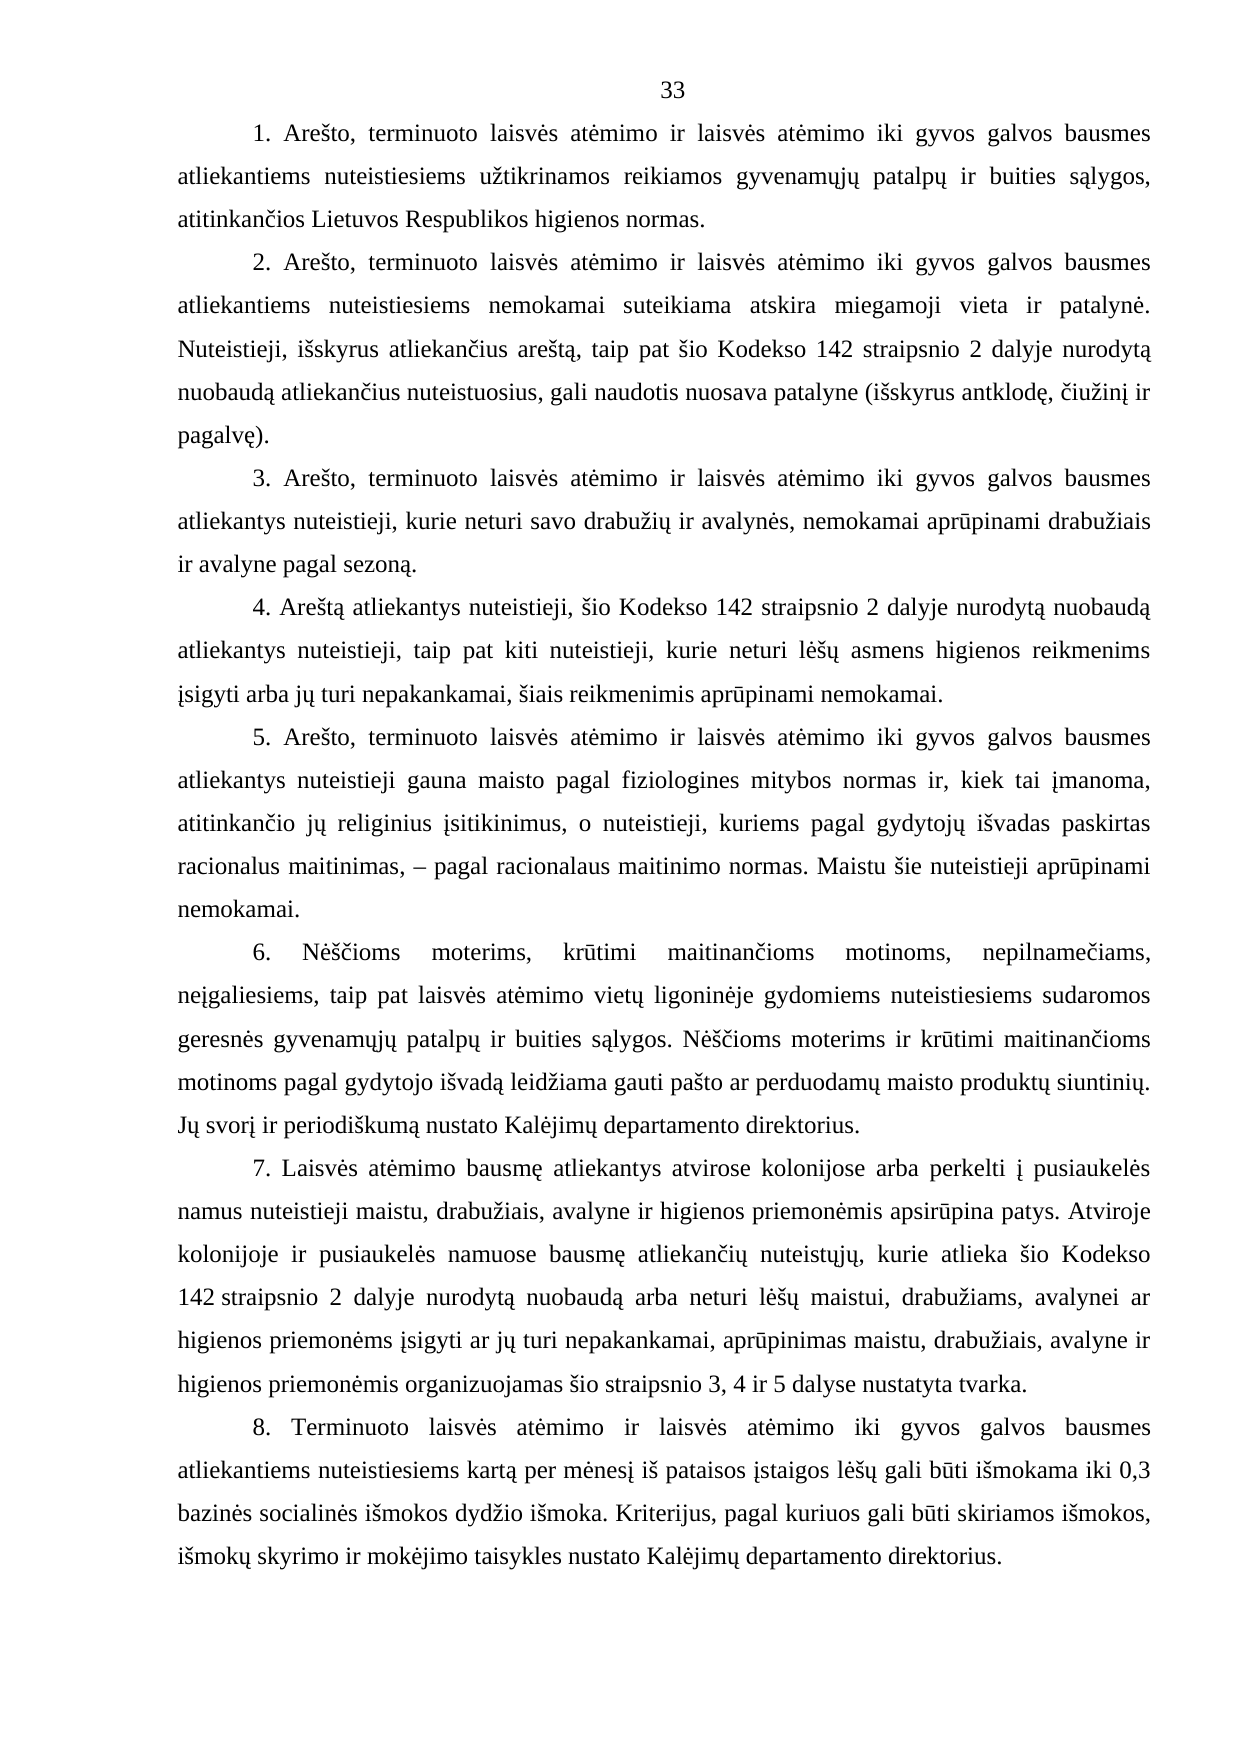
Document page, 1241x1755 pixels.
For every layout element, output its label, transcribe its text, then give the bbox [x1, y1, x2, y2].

text 4. Areštą atliekantys nuteistieji, šio Kodekso 142 straipsnio 2 dalyje nurodytą nuobaudą atliekantys nuteistieji, taip pat kiti nuteistieji, kurie neturi lėšų asmens higienos reikmenims įsigyti arba jų turi nepakankamai, šiais reikmenimis aprūpinami nemokamai. [177, 592, 1152, 707]
text 3. Arešto, terminuoto laisvės atėmimo ir laisvės atėmimo iki gyvos galvos bausmes atliekantys nuteistieji, kurie neturi savo drabužių ir avalynės, nemokamai aprūpinami drabužiais ir avalyne pagal sezoną. [177, 463, 1152, 578]
text 7. Laisvės atėmimo bausmę atliekantys atvirose kolonijose arba perkelti į pusiaukelės namus nuteistieji maistu, drabužiais, avalyne ir higienos priemonėmis apsirūpina patys. Atviroje kolonijoje ir pusiaukelės namuose bausmę atliekančių nuteistųjų, kurie atlieka šio Kodekso 142 straipsnio 2 dalyje nurodytą nuobaudą arba neturi lėšų maistui, drabužiams, avalynei ar higienos priemonėms įsigyti ar jų turi nepakankamai, aprūpinimas maistu, drabužiais, avalyne ir higienos priemonėmis organizuojamas šio straipsnio 3, 4 ir 5 dalyse nustatyta tvarka. [177, 1153, 1152, 1397]
text 1. Arešto, terminuoto laisvės atėmimo ir laisvės atėmimo iki gyvos galvos bausmes atliekantiems nuteistiesiems užtikrinamos reikiamos gyvenamųjų patalpų ir buities sąlygos, atitinkančios Lietuvos Respublikos higienos normas. [177, 118, 1152, 233]
text 2. Arešto, terminuoto laisvės atėmimo ir laisvės atėmimo iki gyvos galvos bausmes atliekantiems nuteistiesiems nemokamai suteikiama atskira miegamoji vieta ir patalynė. Nuteistieji, išskyrus atliekančius areštą, taip pat šio Kodekso 142 straipsnio 2 dalyje nurodytą nuobaudą atliekančius nuteistuosius, gali naudotis nuosava patalyne (išskyrus antklodę, čiužinį ir pagalvę). [177, 247, 1152, 449]
text 6. Nėščioms moterims, krūtimi maitinančioms motinoms, nepilnamečiams, neįgaliesiems, taip pat laisvės atėmimo vietų ligoninėje gydomiems nuteistiesiems sudaromos geresnės gyvenamųjų patalpų ir buities sąlygos. Nėščioms moterims ir krūtimi maitinančioms motinoms pagal gydytojo išvadą leidžiama gauti pašto ar perduodamų maisto produktų siuntinių. Jų svorį ir periodiškumą nustato Kalėjimų departamento direktorius. [177, 937, 1152, 1139]
text 5. Arešto, terminuoto laisvės atėmimo ir laisvės atėmimo iki gyvos galvos bausmes atliekantys nuteistieji gauna maisto pagal fiziologines mitybos normas ir, kiek tai įmanoma, atitinkančio jų religinius įsitikinimus, o nuteistieji, kuriems pagal gydytojų išvadas paskirtas racionalus maitinimas, – pagal racionalaus maitinimo normas. Maistu šie nuteistieji aprūpinami nemokamai. [177, 722, 1152, 923]
text 8. Terminuoto laisvės atėmimo ir laisvės atėmimo iki gyvos galvos bausmes atliekantiems nuteistiesiems kartą per mėnesį iš pataisos įstaigos lėšų gali būti išmokama iki 0,3 bazinės socialinės išmokos dydžio išmoka. Kriterijus, pagal kuriuos gali būti skiriamos išmokos, išmokų skyrimo ir mokėjimo taisykles nustato Kalėjimų departamento direktorius. [177, 1412, 1152, 1570]
